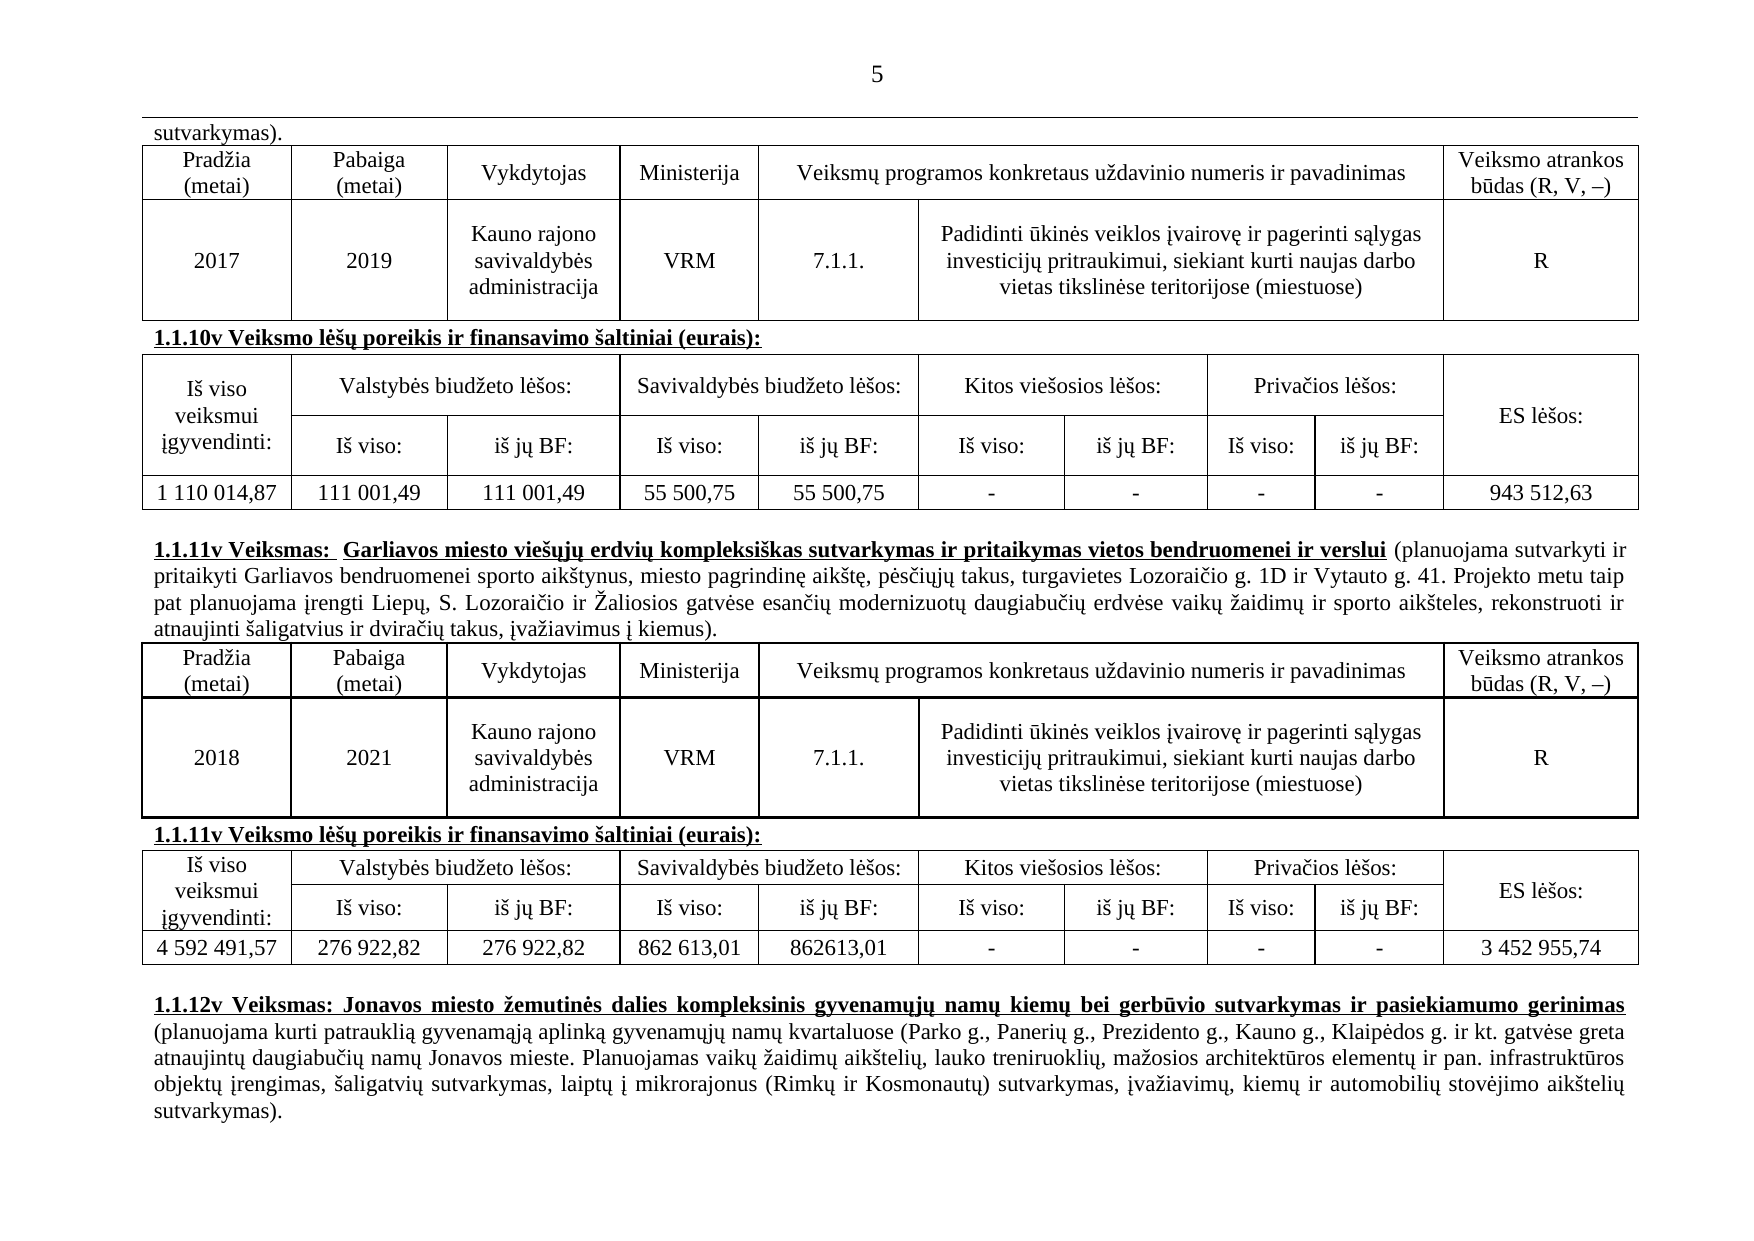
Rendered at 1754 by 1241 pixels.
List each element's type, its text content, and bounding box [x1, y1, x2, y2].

table_cell [1656, 964, 1663, 1123]
table_cell [1656, 199, 1663, 320]
table_cell [1645, 354, 1650, 415]
table_cell Kauno rajono savivaldybės administracija [448, 200, 619, 320]
table_cell [1645, 642, 1650, 696]
table_cell Kitos viešosios lėšos: [919, 851, 1207, 884]
table_cell Iš viso: [1208, 416, 1314, 475]
table_cell - [1208, 931, 1314, 964]
table_cell [1656, 145, 1663, 199]
table_cell [1656, 930, 1663, 964]
table_cell 943 512,63 [1444, 476, 1638, 509]
table_cell [1656, 696, 1663, 816]
table_cell Savivaldybės biudžeto lėšos: [621, 851, 918, 884]
table_cell [1645, 199, 1650, 320]
table_cell 1.1.11v Veiksmas: Garliavos miesto viešųjų erdvių kompleksiškas sutvarkymas ir pritaikymas vietos bendruomenei ir verslui (planuojama sutvarkyti ir pritaikyti Garliavos bendruomenei sporto aikštynus, miesto pagrindinę aikštę, pėsčiųjų takus, turgavietes Lozoraičio g. 1D ir Vytauto g. 41. Projekto metu taip pat planuojama įrengti Liepų, S. Lozoraičio ir Žaliosios gatvėse esančių modernizuotų daugiabučių erdvėse vaikų žaidimų ir sporto aikšteles, rekonstruoti ir atnaujinti šaligatvius ir dviračių takus, įvažiavimus į kiemus). [142, 510, 1638, 642]
table_cell Ministerija [621, 644, 758, 696]
table_cell [1656, 642, 1663, 696]
table_cell sutvarkymas). [142, 118, 1638, 145]
table_cell Pradžia (metai) [143, 146, 291, 199]
table_cell [1663, 199, 1680, 320]
table_cell [1663, 354, 1680, 415]
table_cell [1663, 145, 1680, 199]
table_cell 862613,01 [759, 931, 918, 964]
table_cell [128, 850, 142, 884]
table_cell Valstybės biudžeto lėšos: [292, 355, 619, 415]
table_cell Savivaldybės biudžeto lėšos: [621, 355, 918, 415]
table_cell [1650, 320, 1656, 354]
table_cell [1656, 850, 1663, 884]
table_cell [1638, 117, 1645, 145]
table_cell 2019 [292, 200, 447, 320]
table_cell [1650, 117, 1656, 145]
table_cell [1638, 964, 1645, 1123]
table_cell [1638, 509, 1645, 642]
table_cell 276 922,82 [292, 931, 447, 964]
table_cell [1656, 415, 1663, 475]
table_cell [1663, 415, 1680, 475]
table_cell iš jų BF: [759, 416, 918, 475]
table_cell [1645, 964, 1650, 1123]
table_cell Privačios lėšos: [1208, 355, 1443, 415]
table_cell - [1316, 931, 1443, 964]
table_cell Kitos viešosios lėšos: [919, 355, 1207, 415]
table_cell [128, 199, 142, 320]
table_cell [1639, 850, 1645, 884]
table_cell Iš viso: [1208, 885, 1314, 930]
table_cell [1645, 509, 1650, 642]
table_cell [1645, 696, 1650, 816]
table_cell [1663, 696, 1680, 816]
table_cell [1638, 320, 1645, 354]
table_cell - [1065, 931, 1207, 964]
table_cell VRM [621, 200, 758, 320]
table_cell [1645, 117, 1650, 145]
table_cell [1650, 199, 1656, 320]
table_cell R [1444, 200, 1638, 320]
table_cell [128, 145, 142, 199]
table_cell Iš viso: [621, 885, 758, 930]
table_cell [1663, 509, 1680, 642]
table_cell [1645, 816, 1650, 850]
table_cell [128, 964, 142, 1123]
table_cell 1.1.12v Veiksmas: Jonavos miesto žemutinės dalies kompleksinis gyvenamųjų namų kiemų bei gerbūvio sutvarkymas ir pasiekiamumo gerinimas (planuojama kurti patrauklią gyvenamąją aplinką gyvenamųjų namų kvartaluose (Parko g., Panerių g., Prezidento g., Kauno g., Klaipėdos g. ir kt. gatvėse greta atnaujintų daugiabučių namų Jonavos mieste. Planuojamas vaikų žaidimų aikštelių, lauko treniruoklių, mažosios architektūros elementų ir pan. infrastruktūros objektų įrengimas, šaligatvių sutvarkymas, laiptų į mikrorajonus (Rimkų ir Kosmonautų) sutvarkymas, įvažiavimų, kiemų ir automobilių stovėjimo aikštelių sutvarkymas). [142, 965, 1638, 1123]
table_cell Iš viso: [919, 416, 1064, 475]
table_cell [1650, 696, 1656, 816]
table_cell [1639, 475, 1645, 509]
table_cell [128, 415, 142, 475]
table_cell [1656, 509, 1663, 642]
table_cell Ministerija [621, 146, 758, 199]
table_cell - [1316, 476, 1443, 509]
table_cell [1650, 145, 1656, 199]
table_cell [1663, 930, 1680, 964]
table_cell Iš viso: [621, 416, 758, 475]
table_cell [1663, 475, 1680, 509]
table_cell [1639, 930, 1645, 964]
table_cell Iš viso: [919, 885, 1064, 930]
table_cell [1656, 117, 1663, 145]
table_cell Kauno rajono savivaldybės administracija [448, 699, 619, 816]
table_cell [1663, 117, 1680, 145]
table_cell [1639, 354, 1645, 415]
table_cell 2018 [143, 699, 290, 816]
table_cell Iš viso: [292, 416, 447, 475]
table_cell [1650, 509, 1656, 642]
table_cell Valstybės biudžeto lėšos: [292, 851, 619, 884]
table_cell 7.1.1. [760, 699, 918, 816]
table_cell 4 592 491,57 [143, 931, 291, 964]
table_cell 276 922,82 [448, 931, 619, 964]
table_cell [1656, 475, 1663, 509]
table_cell Padidinti ūkinės veiklos įvairovę ir pagerinti sąlygas investicijų pritraukimui, siekiant kurti naujas darbo vietas tikslinėse teritorijose (miestuose) [919, 200, 1443, 320]
table_cell [1656, 354, 1663, 415]
table_cell Pabaiga (metai) [292, 146, 447, 199]
table_cell Privačios lėšos: [1208, 851, 1443, 884]
table_cell 1.1.10v Veiksmo lėšų poreikis ir finansavimo šaltiniai (eurais): [142, 321, 1638, 354]
table_cell ES lėšos: [1444, 851, 1638, 930]
table_cell [1645, 475, 1650, 509]
table_cell [128, 117, 142, 145]
table_cell [1663, 642, 1680, 696]
table_cell Veiksmo atrankos būdas (R, V, –) [1445, 644, 1637, 696]
table_cell Iš viso: [292, 885, 447, 930]
table_cell Iš viso veiksmui įgyvendinti: [143, 355, 291, 475]
table_cell [1650, 930, 1656, 964]
table_cell [1638, 816, 1645, 850]
table_cell iš jų BF: [1065, 416, 1207, 475]
table_cell [1639, 199, 1645, 320]
table_cell iš jų BF: [1316, 416, 1443, 475]
table_cell [1645, 145, 1650, 199]
table_cell Pradžia (metai) [143, 644, 290, 696]
table_cell [128, 930, 142, 964]
table_cell iš jų BF: [448, 885, 619, 930]
table_cell 1 110 014,87 [143, 476, 291, 509]
table_cell [128, 884, 142, 930]
table_cell [1650, 850, 1656, 884]
table_cell 7.1.1. [759, 200, 918, 320]
table_cell - [1065, 476, 1207, 509]
table_cell [1656, 320, 1663, 354]
table_cell [1650, 475, 1656, 509]
table_cell 111 001,49 [292, 476, 447, 509]
table_cell [1639, 696, 1645, 816]
table_cell iš jų BF: [1316, 885, 1443, 930]
table_cell 111 001,49 [448, 476, 619, 509]
table_cell Iš viso veiksmui įgyvendinti: [143, 851, 291, 930]
table_cell [1650, 642, 1656, 696]
table_cell [1656, 816, 1663, 850]
table_cell Vykdytojas [448, 644, 619, 696]
table_cell [1645, 884, 1650, 930]
table_cell [1639, 145, 1645, 199]
table_cell [1639, 415, 1645, 475]
table_cell [1645, 850, 1650, 884]
table_cell [128, 696, 141, 816]
table_cell [1645, 930, 1650, 964]
table_cell [1650, 964, 1656, 1123]
table_cell Padidinti ūkinės veiklos įvairovę ir pagerinti sąlygas investicijų pritraukimui, siekiant kurti naujas darbo vietas tikslinėse teritorijose (miestuose) [920, 699, 1443, 816]
table_cell [128, 320, 142, 354]
table_cell 1.1.11v Veiksmo lėšų poreikis ir finansavimo šaltiniai (eurais): [142, 819, 1638, 850]
table_cell - [1208, 476, 1314, 509]
table_cell ES lėšos: [1444, 355, 1638, 475]
table_cell iš jų BF: [1065, 885, 1207, 930]
table_cell [1663, 320, 1680, 354]
table_cell [1645, 415, 1650, 475]
table_cell [1639, 884, 1645, 930]
table_cell iš jų BF: [759, 885, 918, 930]
table_cell 55 500,75 [621, 476, 758, 509]
table_cell R [1445, 699, 1637, 816]
table_cell VRM [621, 699, 758, 816]
table_cell [128, 816, 142, 850]
table_cell [128, 475, 142, 509]
table_cell - [919, 931, 1064, 964]
table_cell [1645, 320, 1650, 354]
table_cell [1663, 816, 1680, 850]
table_cell - [919, 476, 1064, 509]
table_cell [1650, 415, 1656, 475]
table_cell 2021 [292, 699, 446, 816]
table_cell [1650, 354, 1656, 415]
table_cell 55 500,75 [759, 476, 918, 509]
table_cell [128, 509, 142, 642]
table_cell Vykdytojas [448, 146, 619, 199]
table_cell [1650, 884, 1656, 930]
table_cell 862 613,01 [621, 931, 758, 964]
table_cell Veiksmo atrankos būdas (R, V, –) [1444, 146, 1638, 199]
table_cell Pabaiga (metai) [292, 644, 446, 696]
table_cell [1650, 816, 1656, 850]
table_cell [1663, 884, 1680, 930]
table_cell Veiksmų programos konkretaus uždavinio numeris ir pavadinimas [759, 146, 1443, 199]
table_cell [128, 354, 142, 415]
table_cell [1663, 850, 1680, 884]
table_cell [1656, 884, 1663, 930]
table_cell 2017 [143, 200, 291, 320]
table_cell [1639, 642, 1645, 696]
table_cell 3 452 955,74 [1444, 931, 1638, 964]
table_cell Veiksmų programos konkretaus uždavinio numeris ir pavadinimas [760, 644, 1443, 696]
table_cell [128, 642, 141, 696]
table_cell [1663, 964, 1680, 1123]
table_cell iš jų BF: [448, 416, 619, 475]
